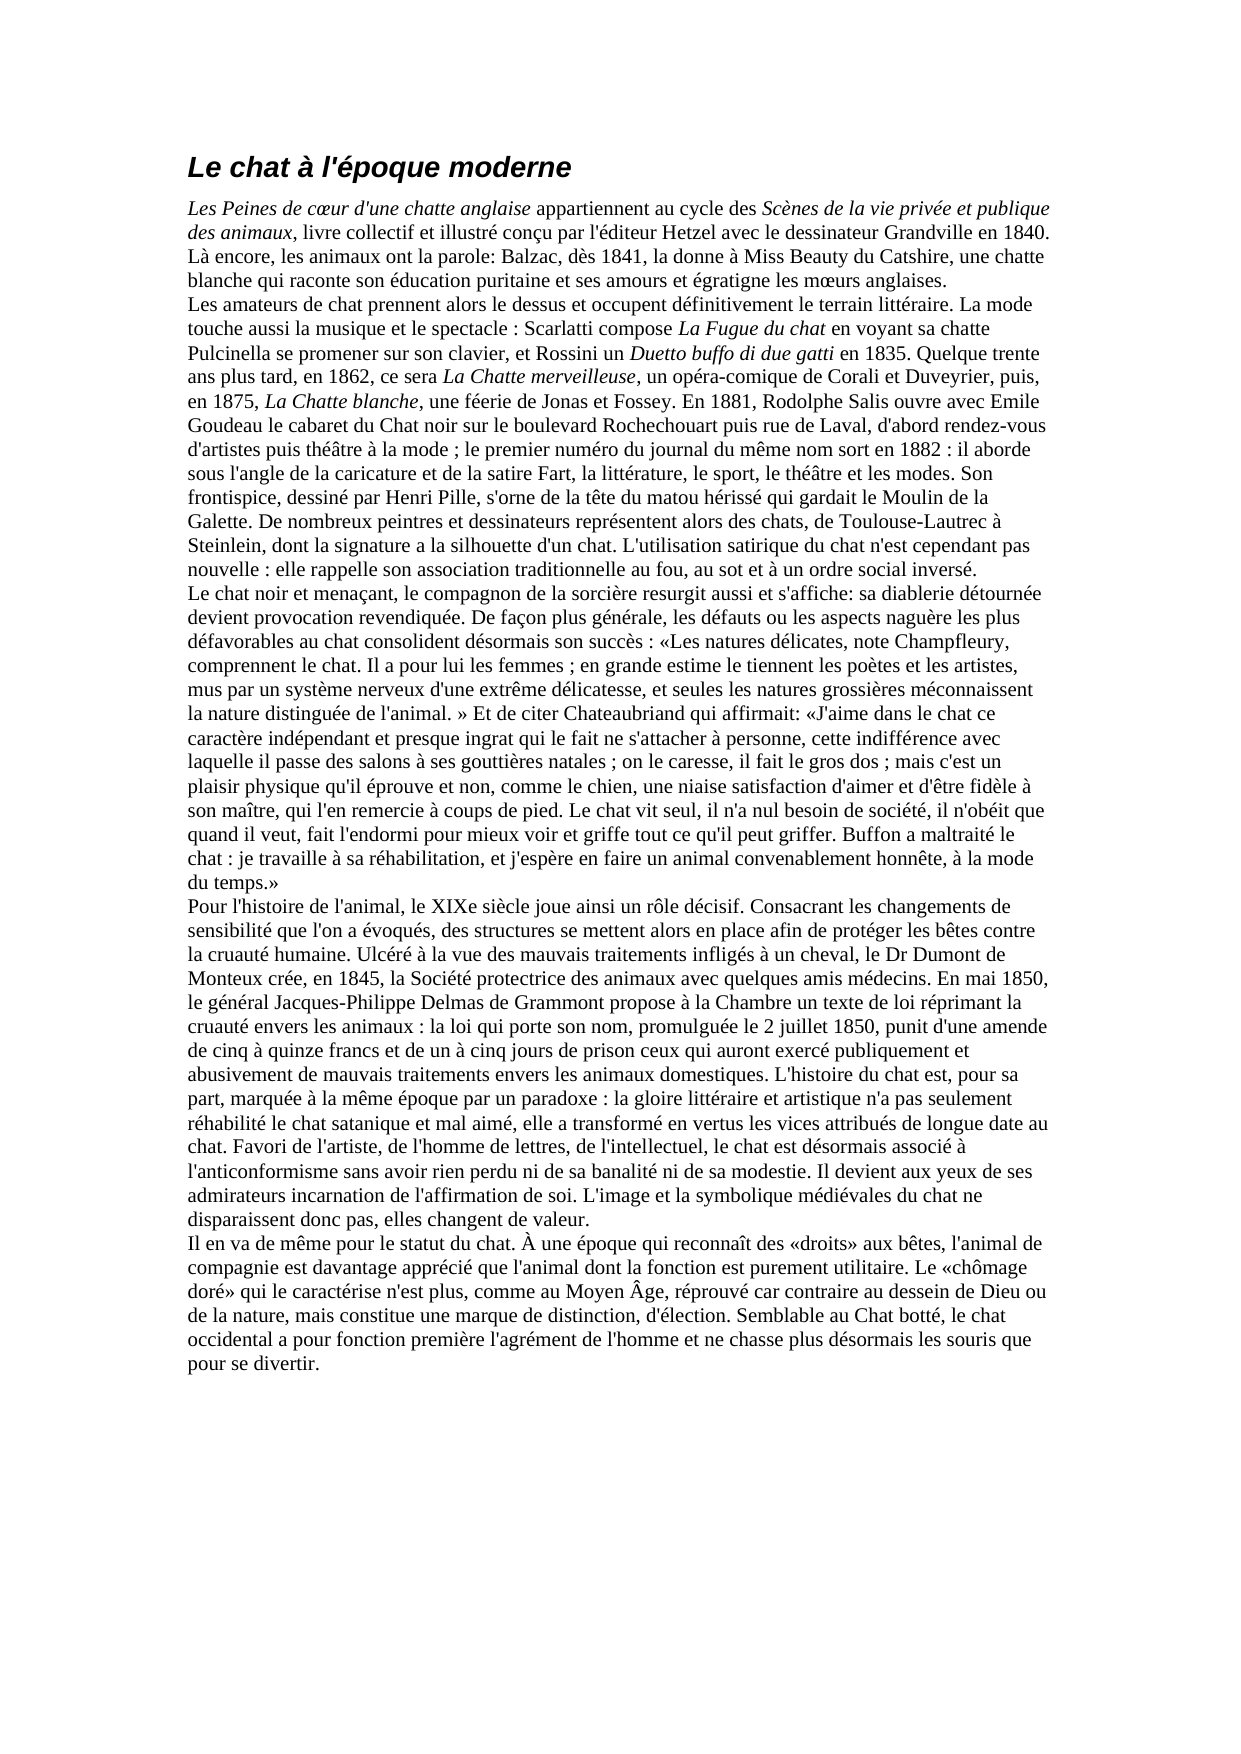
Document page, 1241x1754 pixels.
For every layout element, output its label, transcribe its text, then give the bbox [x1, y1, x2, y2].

text Les Peines de cœur d'une chatte anglaise appartiennent au cycle des Scènes de la vie privée et publique des animaux, livre collectif et illustré conçu par l'éditeur Hetzel avec le dessinateur Grandville en 1840. Là encore, les animaux ont la parole: Balzac, dès 1841, la donne à Miss Beauty du Catshire, une chatte blanche qui raconte son éducation puritaine et ses amours et égratigne les mœurs anglaises. [187, 196, 1053, 292]
text Il en va de même pour le statut du chat. À une époque qui reconnaît des «droits» aux bêtes, l'animal de compagnie est davantage apprécié que l'animal dont la fonction est purement utilitaire. Le «chômage doré» qui le caractérise n'est plus, comme au Moyen Âge, réprouvé car contraire au dessein de Dieu ou de la nature, mais constitue une marque de distinction, d'élection. Semblable au Chat botté, le chat occidental a pour fonction première l'agrément de l'homme et ne chasse plus désormais les souris que pour se divertir. [187, 1231, 1053, 1375]
text Les amateurs de chat prennent alors le dessus et occupent définitivement le terrain littéraire. La mode touche aussi la musique et le spectacle : Scarlatti compose La Fugue du chat en voyant sa chatte Pulcinella se promener sur son clavier, et Rossini un Duetto buffo di due gatti en 1835. Quelque trente ans plus tard, en 1862, ce sera La Chatte merveilleuse, un opéra-comique de Corali et Duveyrier, puis, en 1875, La Chatte blanche, une féerie de Jonas et Fossey. En 1881, Rodolphe Salis ouvre avec Emile Goudeau le cabaret du Chat noir sur le boulevard Rochechouart puis rue de Laval, d'abord rendez-vous d'artistes puis théâtre à la mode ; le premier numéro du journal du même nom sort en 1882 : il aborde sous l'angle de la caricature et de la satire Fart, la littérature, le sport, le théâtre et les modes. Son frontispice, dessiné par Henri Pille, s'orne de la tête du matou hérissé qui gardait le Moulin de la Galette. De nombreux peintres et dessinateurs représentent alors des chats, de Toulouse-Lautrec à Steinlein, dont la signature a la sil­houette d'un chat. L'utilisation satirique du chat n'est cepen­dant pas nouvelle : elle rappelle son association traditionnelle au fou, au sot et à un ordre social inversé. [187, 292, 1053, 581]
text Le chat noir et menaçant, le compagnon de la sorcière resurgit aussi et s'affiche: sa diablerie détournée devient provocation revendiquée. De façon plus générale, les défauts ou les aspects naguère les plus défavorables au chat consolident désormais son succès : «Les natures délicates, note Champfleury, comprennent le chat. Il a pour lui les femmes ; en grande estime le tiennent les poètes et les artistes, mus par un système nerveux d'une extrême délicatesse, et seules les natures grossières méconnaissent la nature distinguée de l'animal. » Et de citer Chateaubriand qui affirmait: «J'aime dans le chat ce caractère indépendant et presque ingrat qui le fait ne s'attacher à personne, cette indiffé­rence avec laquelle il passe des salons à ses gouttières natales ; on le caresse, il fait le gros dos ; mais c'est un plaisir physique qu'il éprouve et non, comme le chien, une niaise satisfaction d'aimer et d'être fidèle à son maître, qui l'en remercie à coups de pied. Le chat vit seul, il n'a nul besoin de société, il n'obéit que quand il veut, fait l'endormi pour mieux voir et griffe tout ce qu'il peut griffer. Buffon a maltraité le chat : je travaille à sa réhabilitation, et j'espère en faire un animal convenablement honnête, à la mode du temps.» [187, 581, 1053, 894]
text Pour l'histoire de l'animal, le XIXe siècle joue ainsi un rôle décisif. Consacrant les changements de sensibilité que l'on a évoqués, des structures se mettent alors en place afin de protéger les bêtes contre la cruauté humaine. Ulcéré à la vue des mauvais traitements infligés à un cheval, le Dr Dumont de Monteux crée, en 1845, la Société protectrice des animaux avec quelques amis médecins. En mai 1850, le général Jacques-Philippe Delmas de Grammont propose à la Chambre un texte de loi réprimant la cruauté envers les animaux : la loi qui porte son nom, promul­guée le 2 juillet 1850, punit d'une amende de cinq à quinze francs et de un à cinq jours de prison ceux qui auront exercé publiquement et abusivement de mauvais traitements envers les animaux domestiques. L'histoire du chat est, pour sa part, mar­quée à la même époque par un paradoxe : la gloire littéraire et artistique n'a pas seulement réhabilité le chat satanique et mal aimé, elle a transformé en vertus les vices attribués de longue date au chat. Favori de l'artiste, de l'homme de lettres, de l'intel­lectuel, le chat est désormais associé à l'anticonformisme sans avoir rien perdu ni de sa banalité ni de sa modestie. Il devient aux yeux de ses admirateurs incarnation de l'affirmation de soi. L'image et la symbolique médiévales du chat ne disparaissent donc pas, elles changent de valeur. [187, 894, 1053, 1231]
subtitle Le chat à l'époque moderne [187, 150, 1053, 183]
